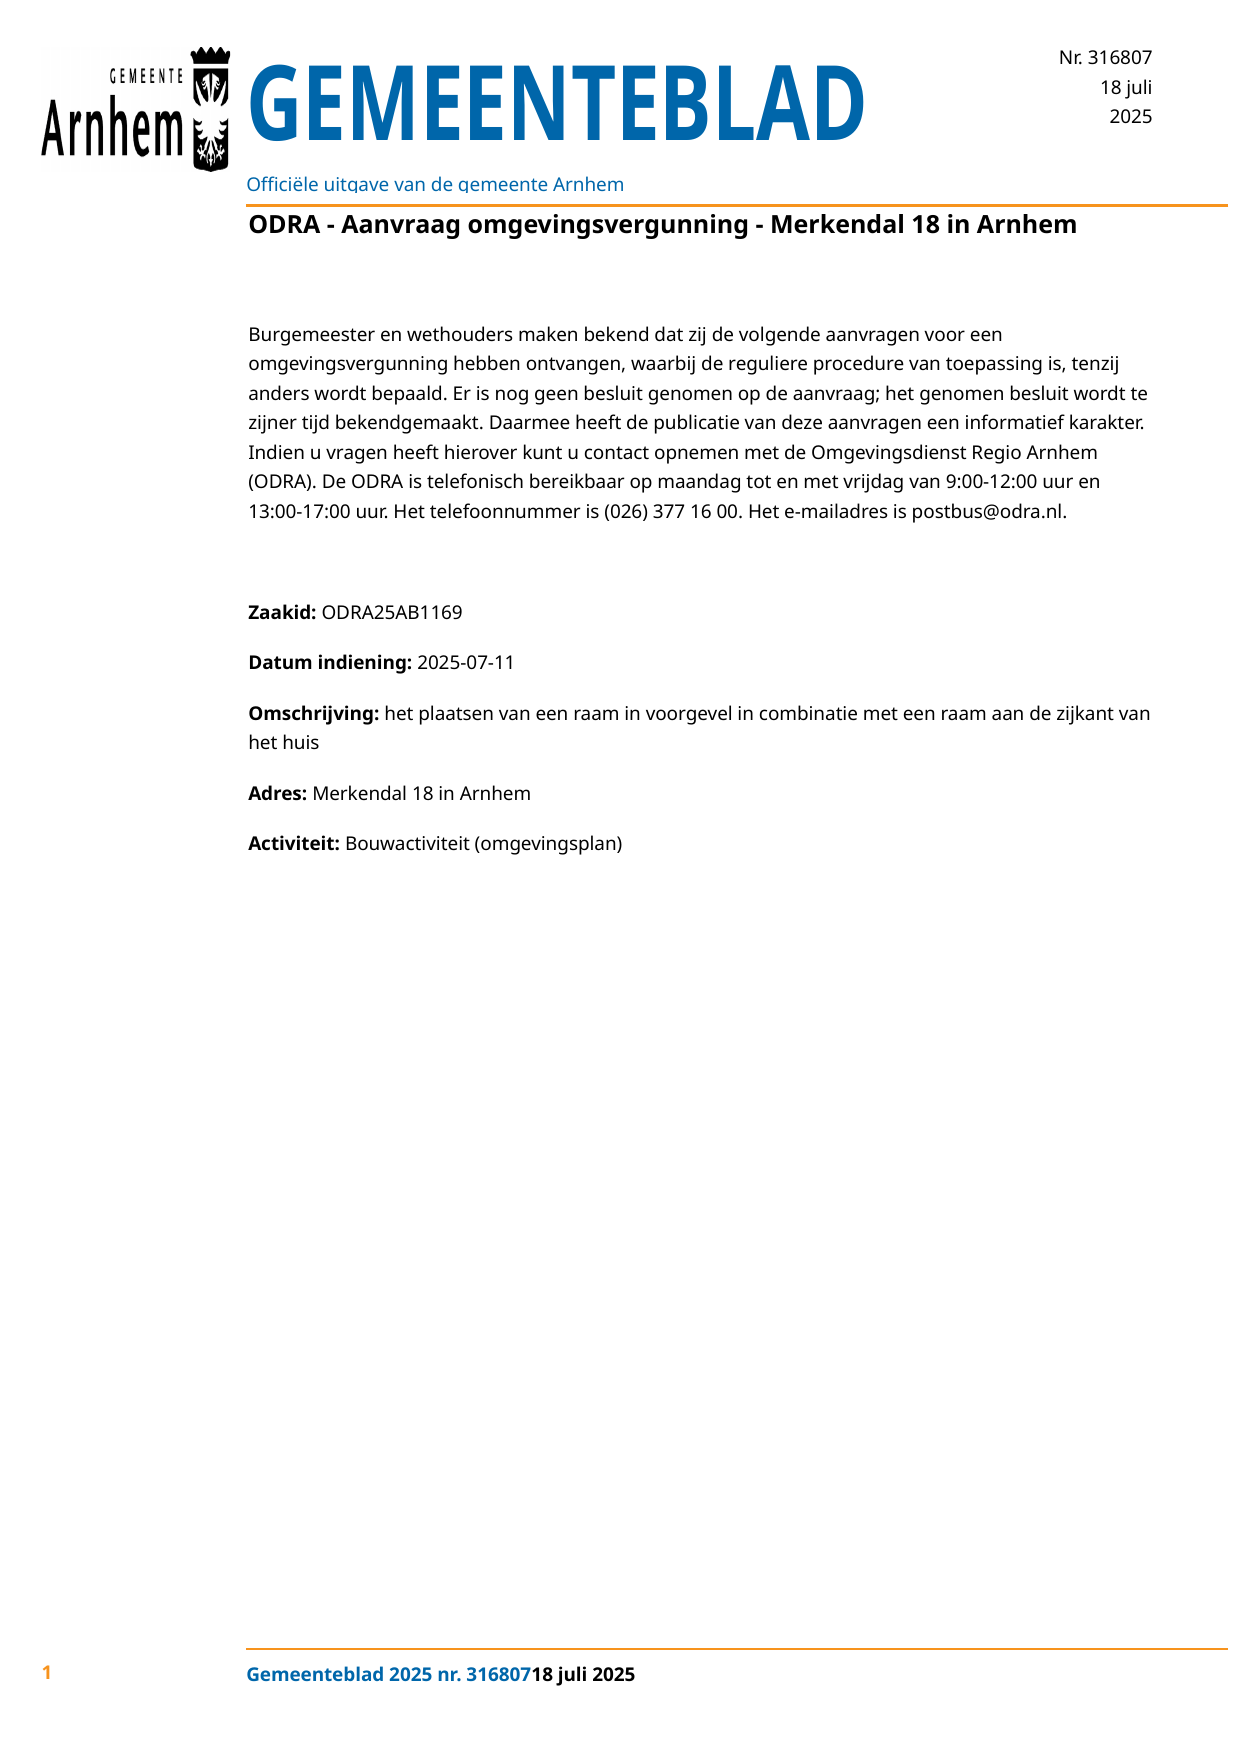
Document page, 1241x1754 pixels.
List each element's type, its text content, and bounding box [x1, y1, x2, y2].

text Activiteit: Bouwactiviteit (omgevingsplan) [248, 830, 1152, 856]
picture [41, 47, 231, 172]
text Zaakid: ODRA25AB1169 [248, 599, 1152, 625]
text Datum indiening: 2025-07-11 [248, 649, 1152, 675]
text Burgemeester en wethouders maken bekend dat zij de volgende aanvragen voor een omgevingsvergunning hebben ontvangen, waarbij de reguliere procedure van toepassing is, tenzij anders wordt bepaald. Er is nog geen besluit genomen op de aanvraag; het genomen besluit wordt te zijner tijd bekendgemaakt. Daarmee heeft de publicatie van deze aanvragen een informatief karakter. Indien u vragen heeft hierover kunt u contact opnemen met de Omgevingsdienst Regio Arnhem (ODRA). De ODRA is telefonisch bereikbaar op maandag tot en met vrijdag van 9:00-12:00 uur en 13:00-17:00 uur. Het telefoonnummer is (026) 377 16 00. Het e-mailadres is postbus@odra.nl. [248, 321, 1152, 524]
text Adres: Merkendal 18 in Arnhem [248, 780, 1152, 806]
text ODRA - Aanvraag omgevingsvergunning - Merkendal 18 in Arnhem [248, 207, 1152, 241]
text Omschrijving: het plaatsen van een raam in voorgevel in combinatie met een raam aan de zijkant van het huis [248, 700, 1152, 755]
